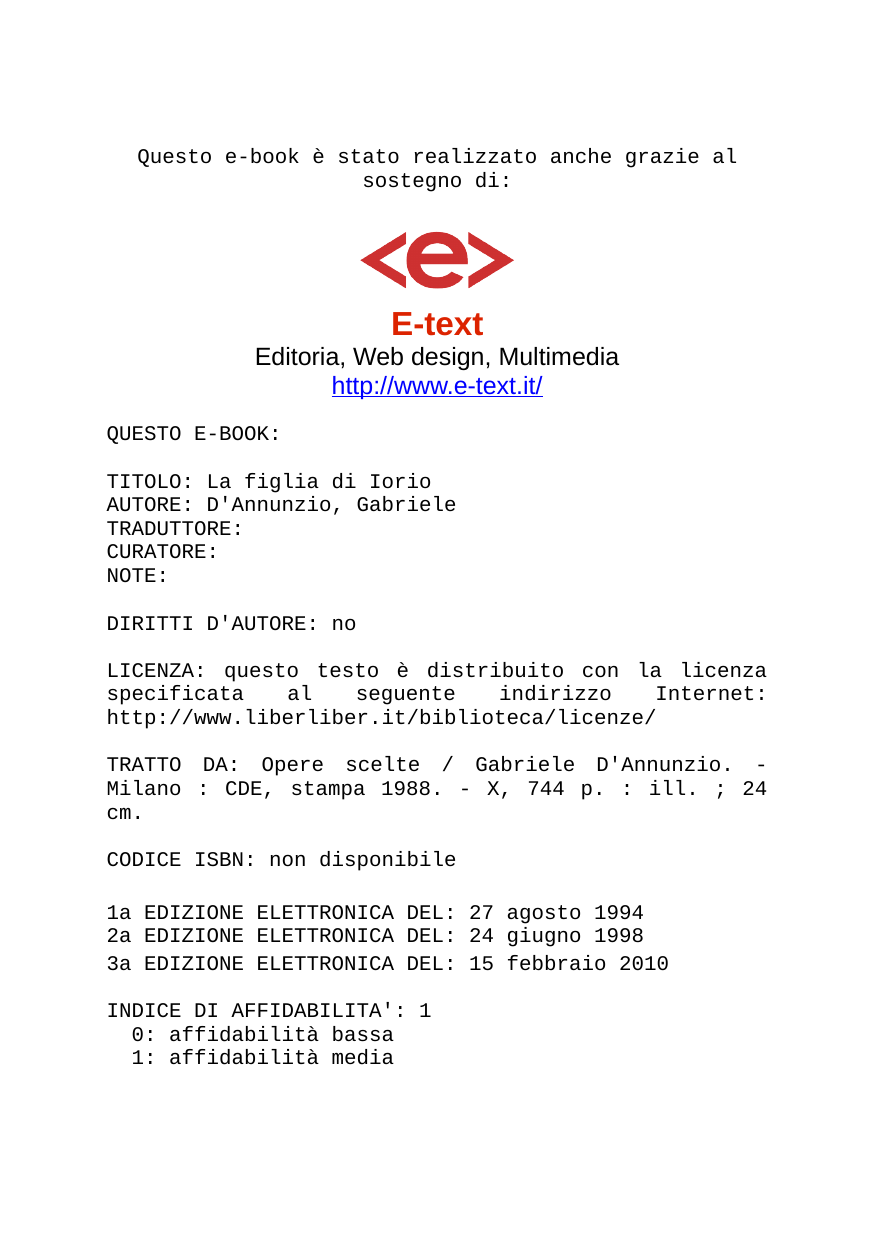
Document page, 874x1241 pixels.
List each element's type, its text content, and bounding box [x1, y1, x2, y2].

text CURATORE: [106, 542, 768, 565]
text E-text [106, 304, 768, 342]
text TITOLO: La figlia di Iorio [106, 471, 768, 494]
picture [359, 231, 515, 289]
text CODICE ISBN: non disponibile [106, 849, 768, 873]
text Editoria, Web design, Multimedia [106, 342, 768, 371]
text TRADUTTORE: [106, 518, 768, 542]
text AUTORE: D'Annunzio, Gabriele [106, 494, 768, 518]
text LICENZA: questo testo è distribuito con la licenza specificata al seguente indirizzo Internet: http://www.liberliber.it/biblioteca/licenze/ [106, 660, 768, 731]
text 2a EDIZIONE ELETTRONICA DEL: 24 giugno 1998 [106, 925, 768, 949]
text TRATTO DA: Opere scelte / Gabriele D'Annunzio. - Milano : CDE, stampa 1988. - X, 744 p. : ill. ; 24 cm. [106, 754, 768, 825]
text http://www.e-text.it/ [106, 371, 768, 400]
text 0: affidabilità bassa [106, 1023, 768, 1047]
text 1: affidabilità media [106, 1047, 768, 1071]
text INDICE DI AFFIDABILITA': 1 [106, 1000, 768, 1023]
text 3a EDIZIONE ELETTRONICA DEL: 15 febbraio 2010 [106, 953, 768, 976]
text DIRITTI D'AUTORE: no [106, 612, 768, 636]
text NOTE: [106, 565, 768, 589]
text QUESTO E-BOOK: [106, 423, 768, 447]
text Questo e-book è stato realizzato anche grazie al sostegno di: [106, 146, 768, 193]
text 1a EDIZIONE ELETTRONICA DEL: 27 agosto 1994 [106, 896, 768, 925]
